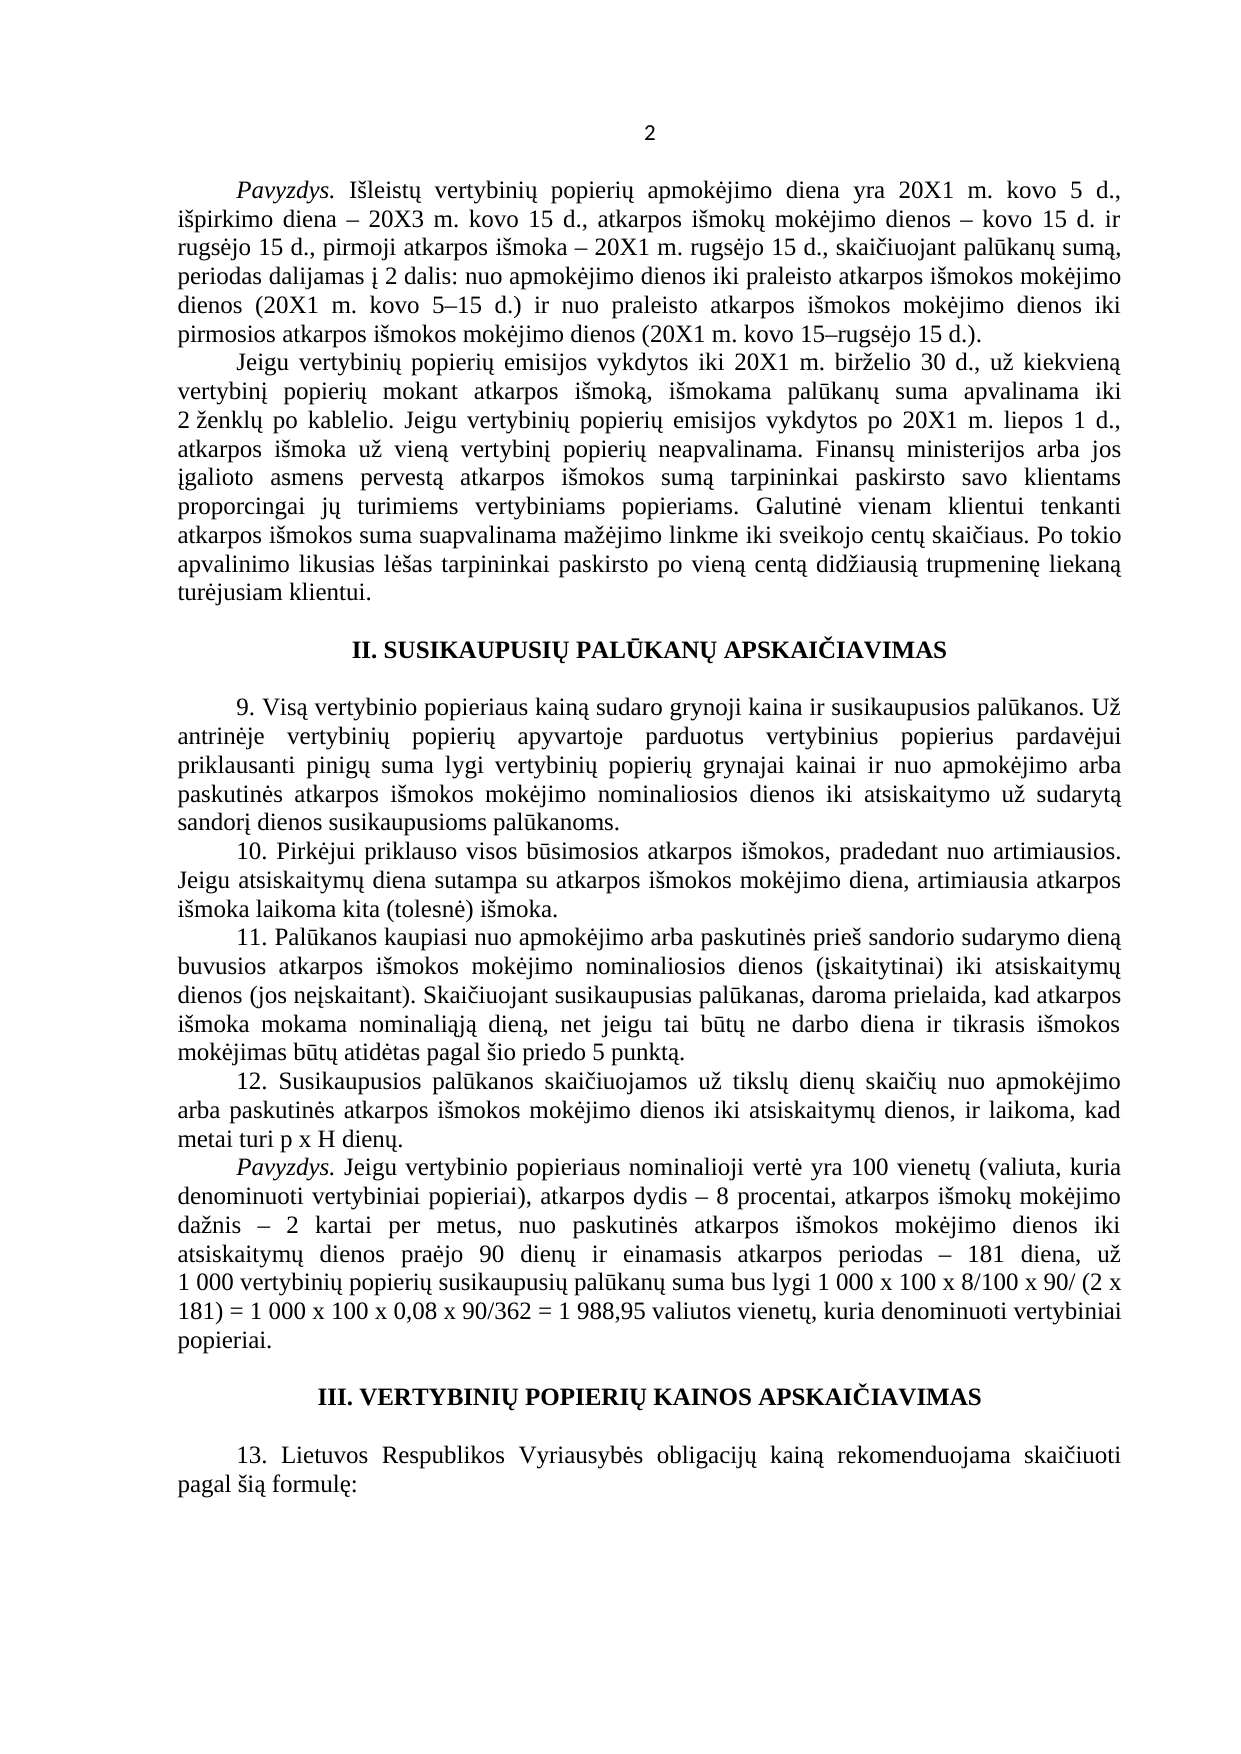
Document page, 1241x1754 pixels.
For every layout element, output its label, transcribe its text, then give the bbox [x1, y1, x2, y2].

text III. VERTYBINIŲ POPIERIŲ KAINOS APSKAIČIAVIMAS [177, 1382, 1122, 1411]
text 9. Visą vertybinio popieriaus kainą sudaro grynoji kaina ir susikaupusios palūkanos. Už antrinėje vertybinių popierių apyvartoje parduotus vertybinius popierius pardavėjui priklausanti pinigų suma lygi vertybinių popierių grynajai kainai ir nuo apmokėjimo arba paskutinės atkarpos išmokos mokėjimo nominaliosios dienos iki atsiskaitymo už sudarytą sandorį dienos susikaupusioms palūkanoms. [177, 692, 1122, 836]
text 13. Lietuvos Respublikos Vyriausybės obligacijų kainą rekomenduojama skaičiuoti pagal šią formulę: [177, 1440, 1122, 1497]
text II. SUSIKAUPUSIŲ PALŪKANŲ APSKAIČIAVIMAS [177, 635, 1122, 664]
text 11. Palūkanos kaupiasi nuo apmokėjimo arba paskutinės prieš sandorio sudarymo dieną buvusios atkarpos išmokos mokėjimo nominaliosios dienos (įskaitytinai) iki atsiskaitymų dienos (jos neįskaitant). Skaičiuojant susikaupusias palūkanas, daroma prielaida, kad atkarpos išmoka mokama nominaliąją dieną, net jeigu tai būtų ne darbo diena ir tikrasis išmokos mokėjimas būtų atidėtas pagal šio priedo 5 punktą. [177, 922, 1122, 1066]
text 10. Pirkėjui priklauso visos būsimosios atkarpos išmokos, pradedant nuo artimiausios. Jeigu atsiskaitymų diena sutampa su atkarpos išmokos mokėjimo diena, artimiausia atkarpos išmoka laikoma kita (tolesnė) išmoka. [177, 836, 1122, 922]
text Pavyzdys. Išleistų vertybinių popierių apmokėjimo diena yra 20X1 m. kovo 5 d., išpirkimo diena – 20X3 m. kovo 15 d., atkarpos išmokų mokėjimo dienos – kovo 15 d. ir rugsėjo 15 d., pirmoji atkarpos išmoka – 20X1 m. rugsėjo 15 d., skaičiuojant palūkanų sumą, periodas dalijamas į 2 dalis: nuo apmokėjimo dienos iki praleisto atkarpos išmokos mokėjimo dienos (20X1 m. kovo 5–15 d.) ir nuo praleisto atkarpos išmokos mokėjimo dienos iki pirmosios atkarpos išmokos mokėjimo dienos (20X1 m. kovo 15–rugsėjo 15 d.). [177, 175, 1122, 347]
text Jeigu vertybinių popierių emisijos vykdytos iki 20X1 m. birželio 30 d., už kiekvieną vertybinį popierių mokant atkarpos išmoką, išmokama palūkanų suma apvalinama iki 2 ženklų po kablelio. Jeigu vertybinių popierių emisijos vykdytos po 20X1 m. liepos 1 d., atkarpos išmoka už vieną vertybinį popierių neapvalinama. Finansų ministerijos arba jos įgalioto asmens pervestą atkarpos išmokos sumą tarpininkai paskirsto savo klientams proporcingai jų turimiems vertybiniams popieriams. Galutinė vienam klientui tenkanti atkarpos išmokos suma suapvalinama mažėjimo linkme iki sveikojo centų skaičiaus. Po tokio apvalinimo likusias lėšas tarpininkai paskirsto po vieną centą didžiausią trupmeninę liekaną turėjusiam klientui. [177, 347, 1122, 606]
text 12. Susikaupusios palūkanos skaičiuojamos už tikslų dienų skaičių nuo apmokėjimo arba paskutinės atkarpos išmokos mokėjimo dienos iki atsiskaitymų dienos, ir laikoma, kad metai turi p x H dienų. [177, 1066, 1122, 1152]
text Pavyzdys. Jeigu vertybinio popieriaus nominalioji vertė yra 100 vienetų (valiuta, kuria denominuoti vertybiniai popieriai), atkarpos dydis – 8 procentai, atkarpos išmokų mokėjimo dažnis – 2 kartai per metus, nuo paskutinės atkarpos išmokos mokėjimo dienos iki atsiskaitymų dienos praėjo 90 dienų ir einamasis atkarpos periodas – 181 diena, už 1 000 vertybinių popierių susikaupusių palūkanų suma bus lygi 1 000 x 100 x 8/100 x 90/ (2 x 181) = 1 000 x 100 x 0,08 x 90/362 = 1 988,95 valiutos vienetų, kuria denominuoti vertybiniai popieriai. [177, 1152, 1122, 1354]
